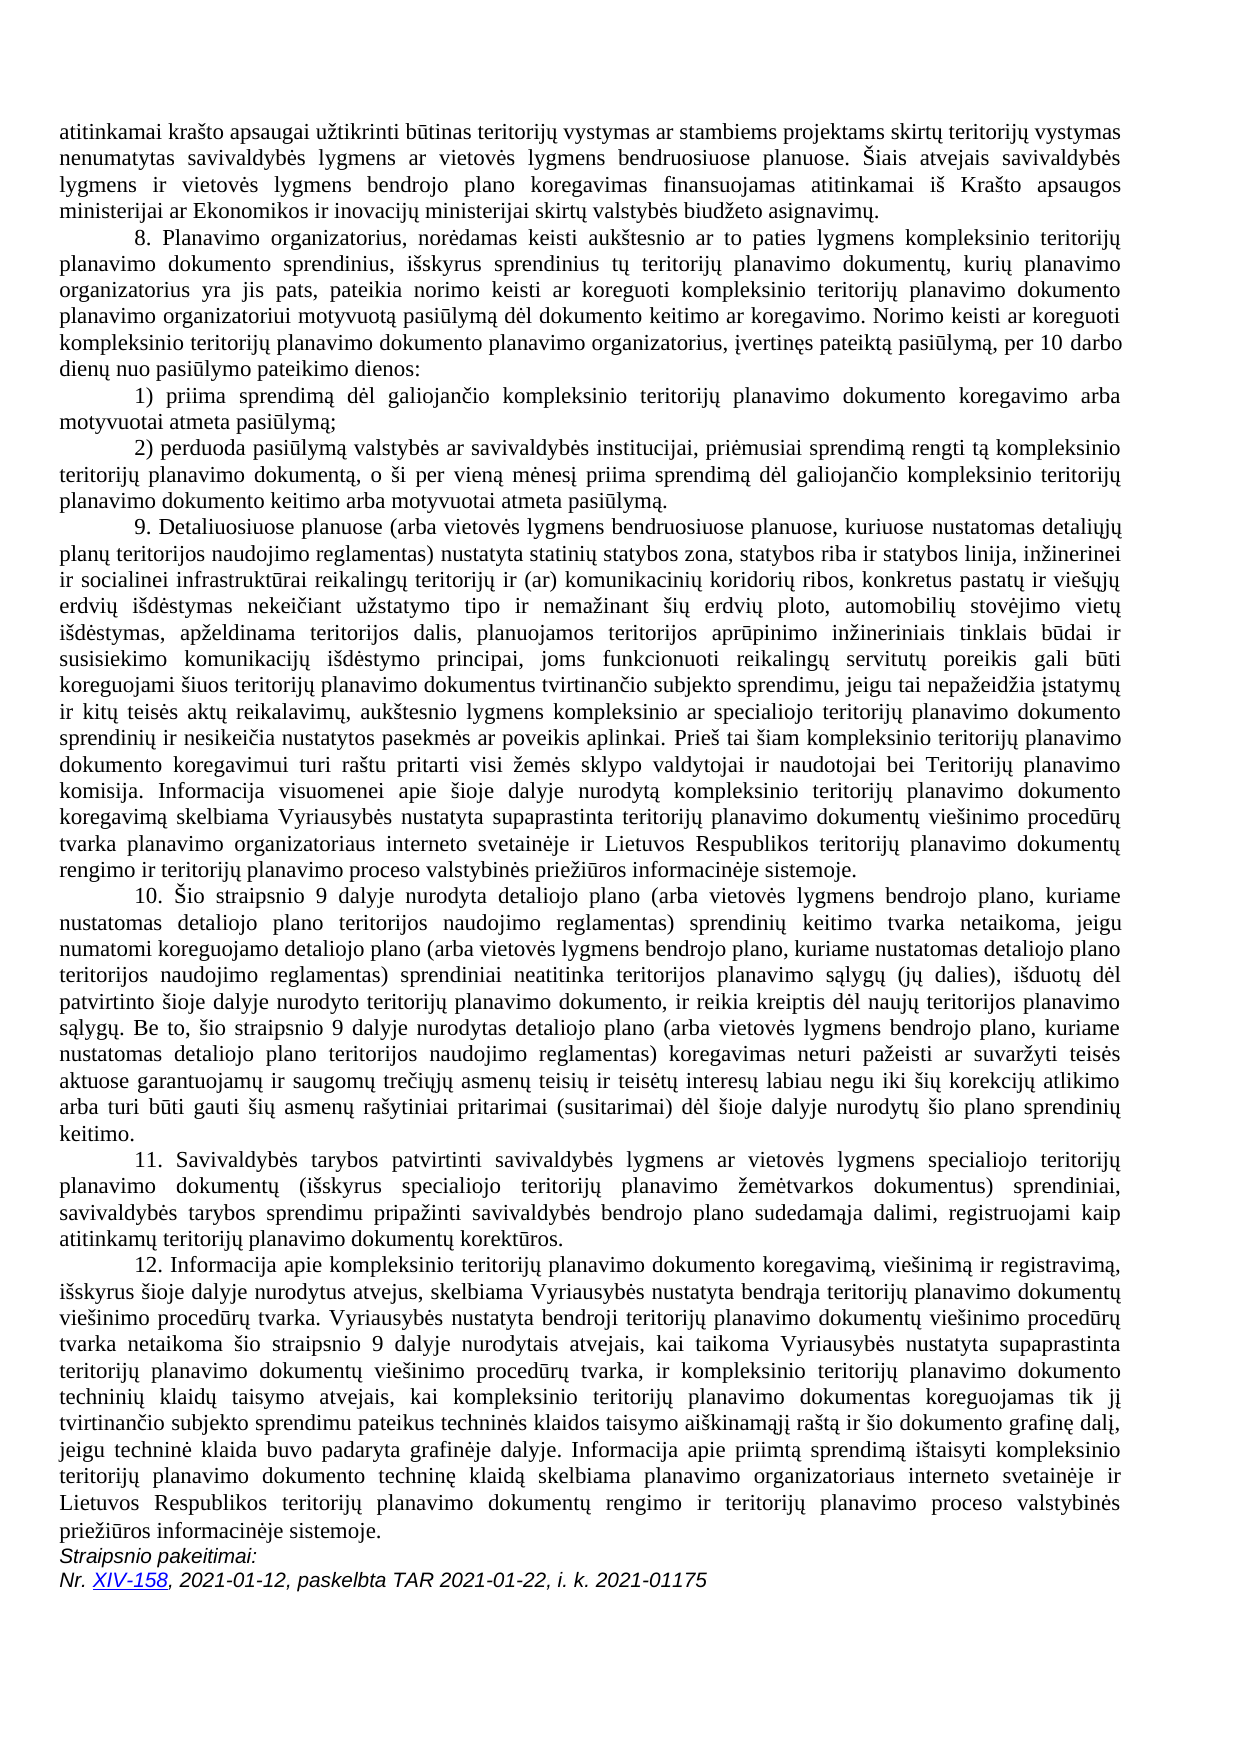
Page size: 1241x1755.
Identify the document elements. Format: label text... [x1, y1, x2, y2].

text 11. Savivaldybės tarybos patvirtinti savivaldybės lygmens ar vietovės lygmens specialiojo teritorijų planavimo dokumentų (išskyrus specialiojo teritorijų planavimo žemėtvarkos dokumentus) sprendiniai, savivaldybės tarybos sprendimu pripažinti savivaldybės bendrojo plano sudedamąja dalimi, registruojami kaip atitinkamų teritorijų planavimo dokumentų korektūros. [59, 1146, 1122, 1251]
text Straipsnio pakeitimai: [59, 1544, 1122, 1568]
text 10. Šio straipsnio 9 dalyje nurodyta detaliojo plano (arba vietovės lygmens bendrojo plano, kuriame nustatomas detaliojo plano teritorijos naudojimo reglamentas) sprendinių keitimo tvarka netaikoma, jeigu numatomi koreguojamo detaliojo plano (arba vietovės lygmens bendrojo plano, kuriame nustatomas detaliojo plano teritorijos naudojimo reglamentas) sprendiniai neatitinka teritorijos planavimo sąlygų (jų dalies), išduotų dėl patvirtinto šioje dalyje nurodyto teritorijų planavimo dokumento, ir reikia kreiptis dėl naujų teritorijos planavimo sąlygų. Be to, šio straipsnio 9 dalyje nurodytas detaliojo plano (arba vietovės lygmens bendrojo plano, kuriame nustatomas detaliojo plano teritorijos naudojimo reglamentas) koregavimas neturi pažeisti ar suvaržyti teisės aktuose garantuojamų ir saugomų trečiųjų asmenų teisių ir teisėtų interesų labiau negu iki šių korekcijų atlikimo arba turi būti gauti šių asmenų rašytiniai pritarimai (susitarimai) dėl šioje dalyje nurodytų šio plano sprendinių keitimo. [59, 882, 1122, 1146]
text atitinkamai krašto apsaugai užtikrinti būtinas teritorijų vystymas ar stambiems projektams skirtų teritorijų vystymas nenumatytas savivaldybės lygmens ar vietovės lygmens bendruosiuose planuose. Šiais atvejais savivaldybės lygmens ir vietovės lygmens bendrojo plano koregavimas finansuojamas atitinkamai iš Krašto apsaugos ministerijai ar Ekonomikos ir inovacijų ministerijai skirtų valstybės biudžeto asignavimų. [59, 118, 1122, 223]
text 8. Planavimo organizatorius, norėdamas keisti aukštesnio ar to paties lygmens kompleksinio teritorijų planavimo dokumento sprendinius, išskyrus sprendinius tų teritorijų planavimo dokumentų, kurių planavimo organizatorius yra jis pats, pateikia norimo keisti ar koreguoti kompleksinio teritorijų planavimo dokumento planavimo organizatoriui motyvuotą pasiūlymą dėl dokumento keitimo ar koregavimo. Norimo keisti ar koreguoti kompleksinio teritorijų planavimo dokumento planavimo organizatorius, įvertinęs pateiktą pasiūlymą, per 10 darbo dienų nuo pasiūlymo pateikimo dienos: [59, 223, 1122, 382]
text 9. Detaliuosiuose planuose (arba vietovės lygmens bendruosiuose planuose, kuriuose nustatomas detaliųjų planų teritorijos naudojimo reglamentas) nustatyta statinių statybos zona, statybos riba ir statybos linija, inžinerinei ir socialinei infrastruktūrai reikalingų teritorijų ir (ar) komunikacinių koridorių ribos, konkretus pastatų ir viešųjų erdvių išdėstymas nekeičiant užstatymo tipo ir nemažinant šių erdvių ploto, automobilių stovėjimo vietų išdėstymas, apželdinama teritorijos dalis, planuojamos teritorijos aprūpinimo inžineriniais tinklais būdai ir susisiekimo komunikacijų išdėstymo principai, joms funkcionuoti reikalingų servitutų poreikis gali būti koreguojami šiuos teritorijų planavimo dokumentus tvirtinančio subjekto sprendimu, jeigu tai nepažeidžia įstatymų ir kitų teisės aktų reikalavimų, aukštesnio lygmens kompleksinio ar specialiojo teritorijų planavimo dokumento sprendinių ir nesikeičia nustatytos pasekmės ar poveikis aplinkai. Prieš tai šiam kompleksinio teritorijų planavimo dokumento koregavimui turi raštu pritarti visi žemės sklypo valdytojai ir naudotojai bei Teritorijų planavimo komisija. Informacija visuomenei apie šioje dalyje nurodytą kompleksinio teritorijų planavimo dokumento koregavimą skelbiama Vyriausybės nustatyta supaprastinta teritorijų planavimo dokumentų viešinimo procedūrų tvarka planavimo organizatoriaus interneto svetainėje ir Lietuvos Respublikos teritorijų planavimo dokumentų rengimo ir teritorijų planavimo proceso valstybinės priežiūros informacinėje sistemoje. [59, 513, 1122, 882]
text 1) priima sprendimą dėl galiojančio kompleksinio teritorijų planavimo dokumento koregavimo arba motyvuotai atmeta pasiūlymą; [59, 382, 1122, 434]
text Nr. XIV-158, 2021-01-12, paskelbta TAR 2021-01-22, i. k. 2021-01175 [59, 1568, 1122, 1592]
text 2) perduoda pasiūlymą valstybės ar savivaldybės institucijai, priėmusiai sprendimą rengti tą kompleksinio teritorijų planavimo dokumentą, o ši per vieną mėnesį priima sprendimą dėl galiojančio kompleksinio teritorijų planavimo dokumento keitimo arba motyvuotai atmeta pasiūlymą. [59, 434, 1122, 513]
text 12. Informacija apie kompleksinio teritorijų planavimo dokumento koregavimą, viešinimą ir registravimą, išskyrus šioje dalyje nurodytus atvejus, skelbiama Vyriausybės nustatyta bendrąja teritorijų planavimo dokumentų viešinimo procedūrų tvarka. Vyriausybės nustatyta bendroji teritorijų planavimo dokumentų viešinimo procedūrų tvarka netaikoma šio straipsnio 9 dalyje nurodytais atvejais, kai taikoma Vyriausybės nustatyta supaprastinta teritorijų planavimo dokumentų viešinimo procedūrų tvarka, ir kompleksinio teritorijų planavimo dokumento techninių klaidų taisymo atvejais, kai kompleksinio teritorijų planavimo dokumentas koreguojamas tik jį tvirtinančio subjekto sprendimu pateikus techninės klaidos taisymo aiškinamąjį raštą ir šio dokumento grafinę dalį, jeigu techninė klaida buvo padaryta grafinėje dalyje. Informacija apie priimtą sprendimą ištaisyti kompleksinio teritorijų planavimo dokumento techninę klaidą skelbiama planavimo organizatoriaus interneto svetainėje ir Lietuvos Respublikos teritorijų planavimo dokumentų rengimo ir teritorijų planavimo proceso valstybinės priežiūros informacinėje sistemoje. [59, 1251, 1122, 1544]
